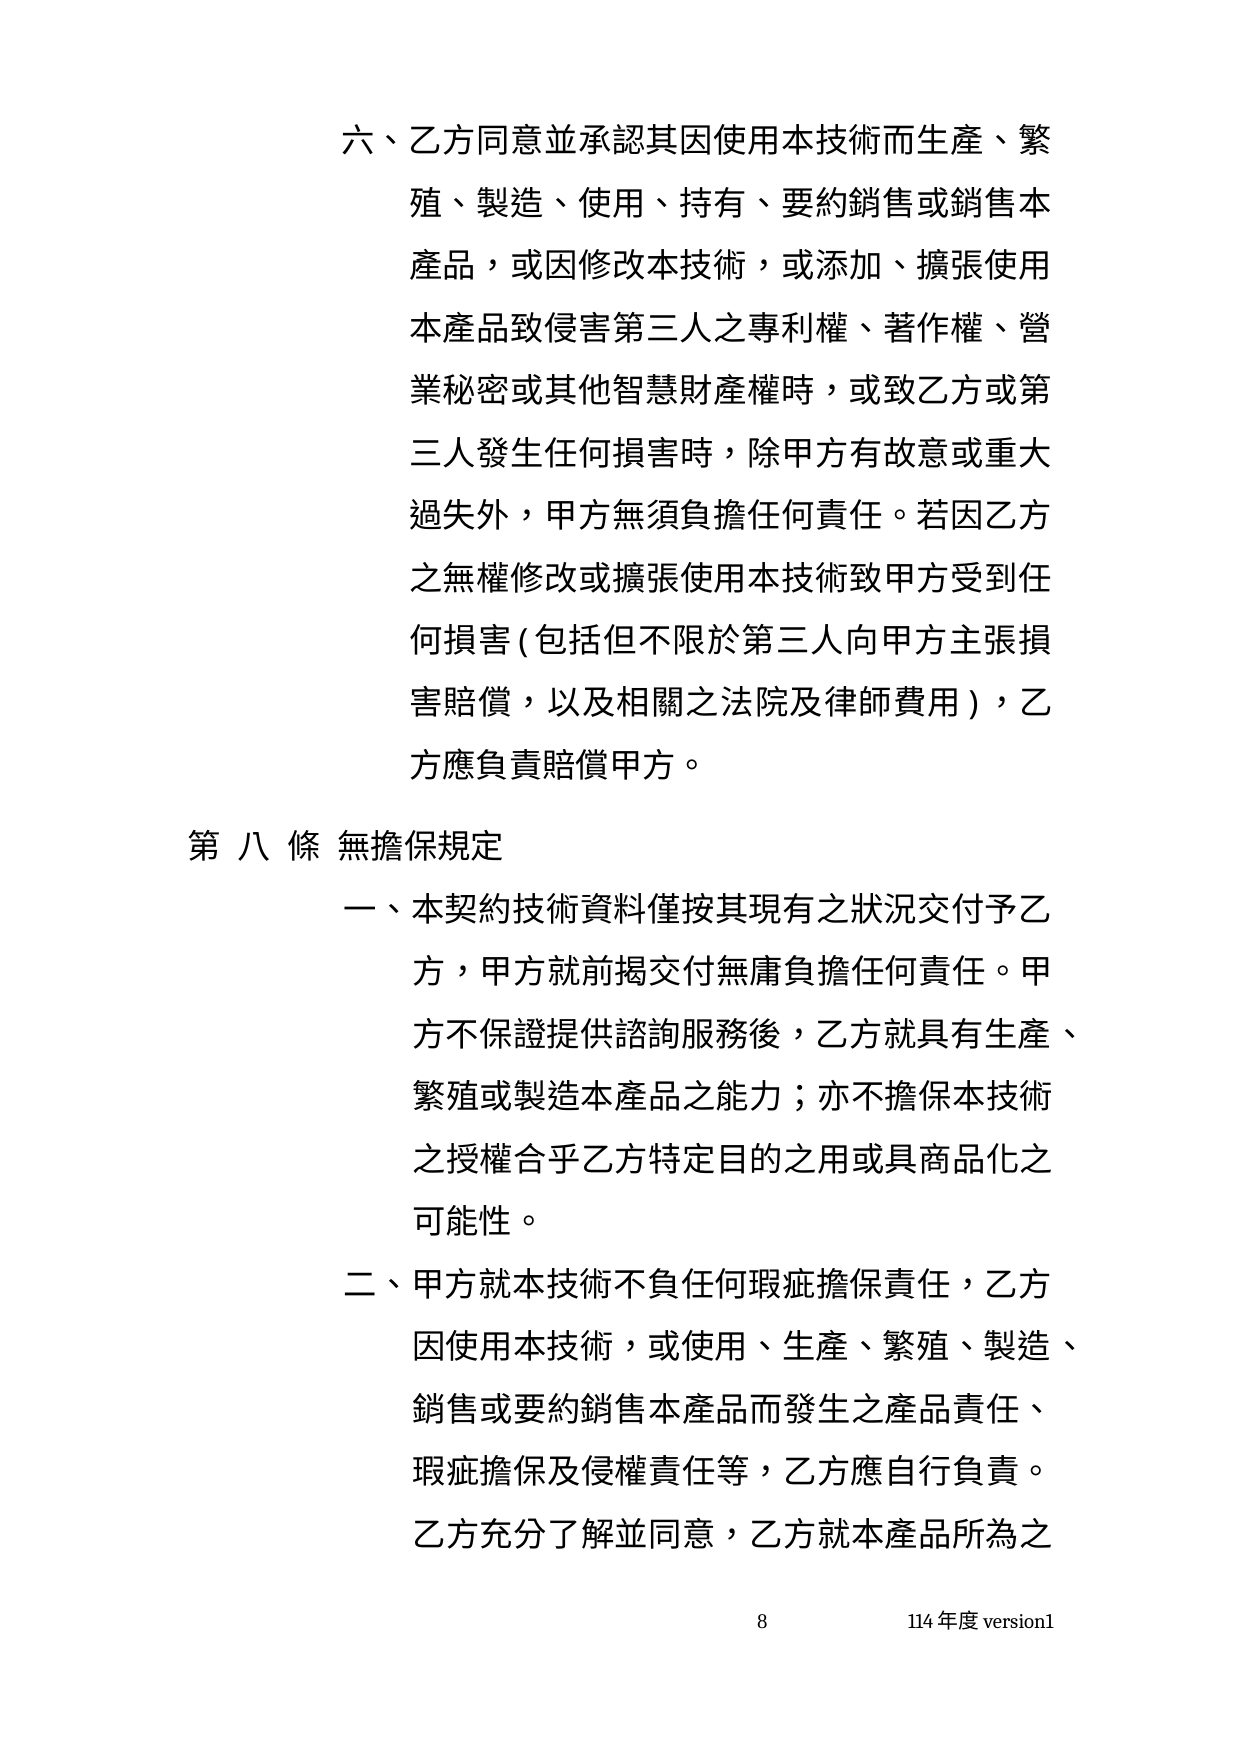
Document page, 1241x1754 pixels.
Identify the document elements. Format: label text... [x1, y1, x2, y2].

text 二、甲方就本技術不負任何瑕疵擔保責任，乙方因使用本技術，或使用、生產、繁殖、製造、銷售或要約銷售本產品而發生之產品責任、瑕疵擔保及侵權責任等，乙方應自行負責。乙方充分了解並同意，乙方就本產品所為之生產、繁殖、製造、添附、加工、混合與銷售，乙方應就本產品負商品製造人責任，其所發生之一切費用應由乙方給付，乙方向第三人主張權利時，亦同。如乙方產品造成甲方之損害，包括但不限於甲方因消費訴訟、司法機關或主管機關之調查所支出之賠償、補償、律師費、行政成本等，乙方均應負擔之。 [343, 1240, 1053, 1552]
text 第 八 條 無擔保規定 [187, 802, 1053, 865]
text 六、乙方同意並承認其因使用本技術而生產、繁殖、製造、使用、持有、要約銷售或銷售本產品，或因修改本技術，或添加、擴張使用本產品致侵害第三人之專利權、著作權、營業秘密或其他智慧財產權時，或致乙方或第三人發生任何損害時，除甲方有故意或重大過失外，甲方無須負擔任何責任。若因乙方之無權修改或擴張使用本技術致甲方受到任何損害(包括但不限於第三人向甲方主張損害賠償，以及相關之法院及律師費用)，乙方應負責賠償甲方。 [341, 96, 1053, 784]
text 一、本契約技術資料僅按其現有之狀況交付予乙方，甲方就前揭交付無庸負擔任何責任。甲方不保證提供諮詢服務後，乙方就具有生產、繁殖或製造本產品之能力；亦不擔保本技術之授權合乎乙方特定目的之用或具商品化之可能性。 [343, 865, 1053, 1240]
